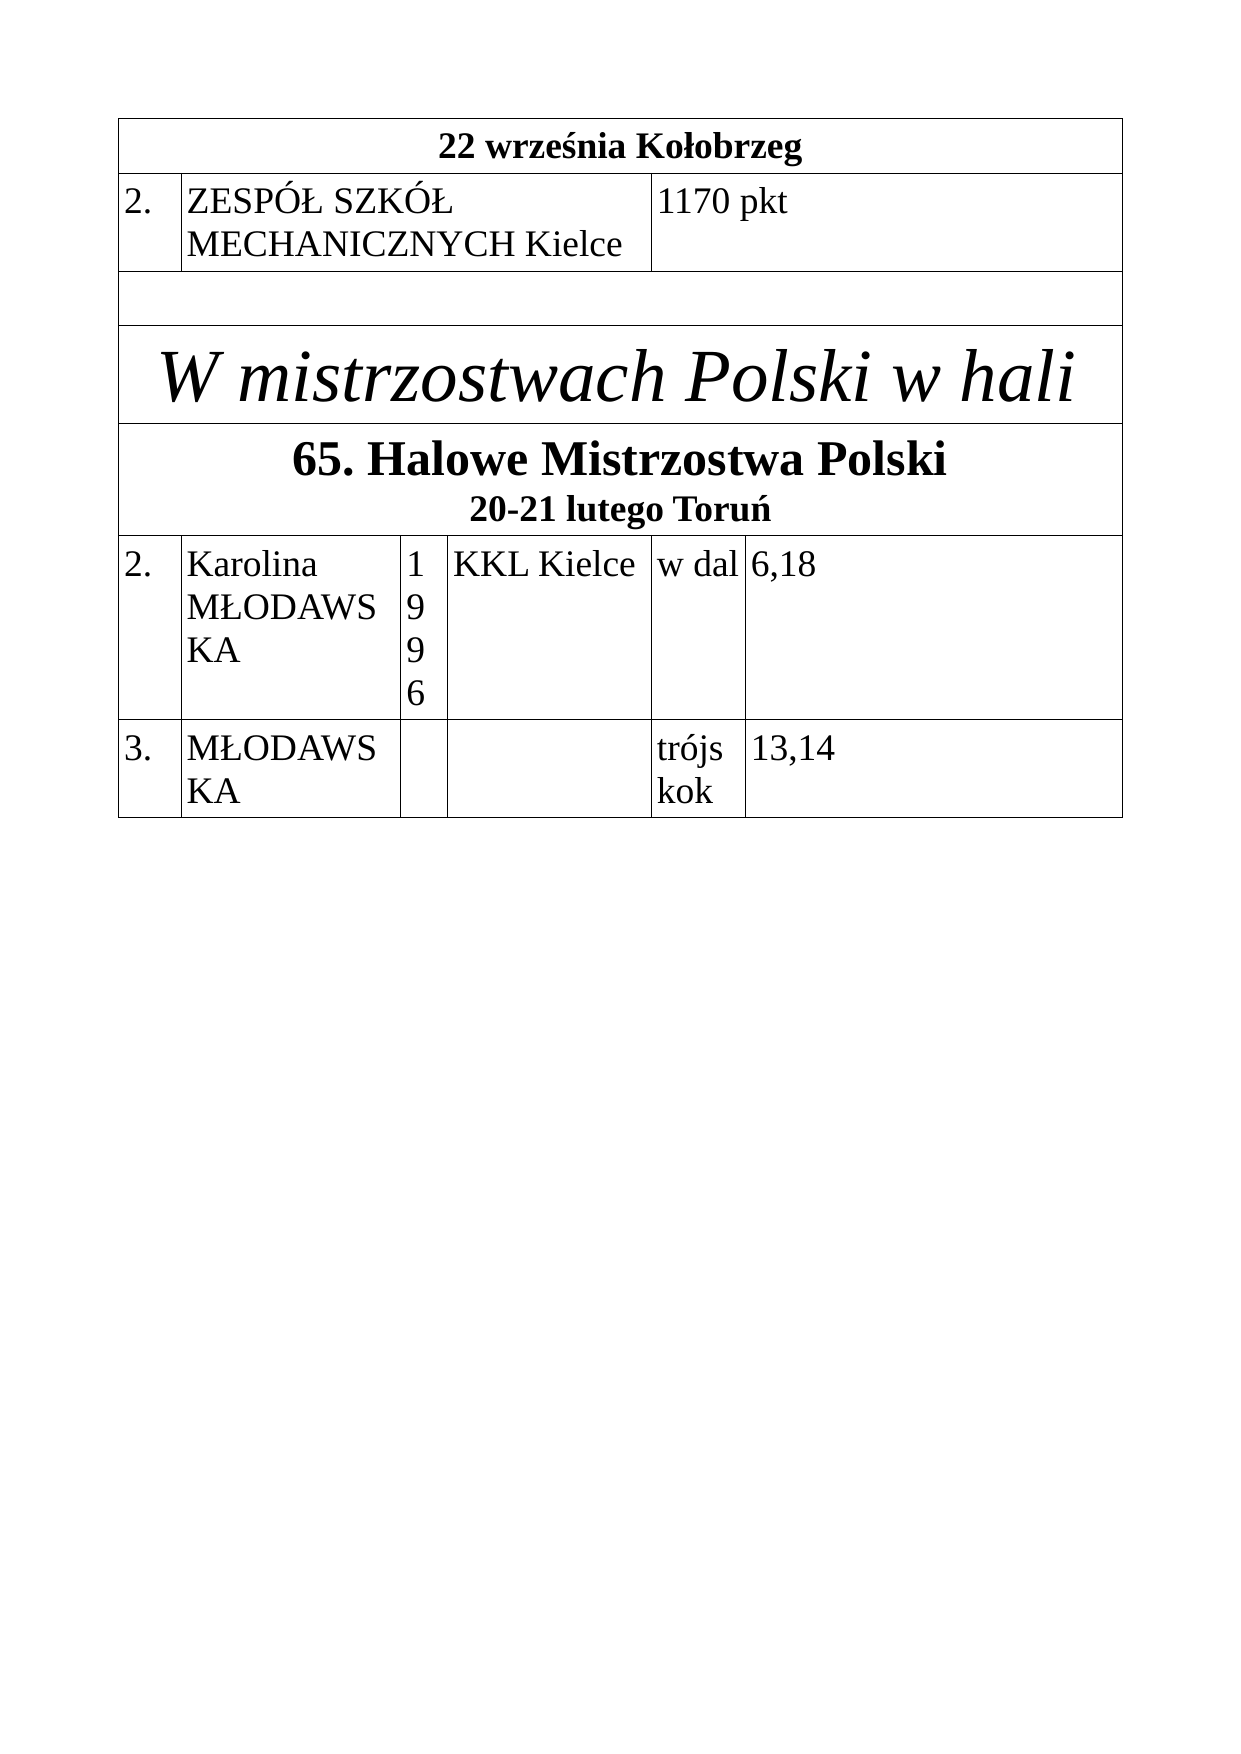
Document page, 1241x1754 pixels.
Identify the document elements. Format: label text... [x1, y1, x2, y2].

table_cell [448, 720, 651, 817]
table_cell [401, 720, 447, 817]
table_cell MŁODAWSKA [182, 720, 400, 817]
table_cell 22 września Kołobrzeg [119, 119, 1122, 173]
table_cell ZESPÓŁ SZKÓŁ MECHANICZNYCH Kielce [182, 174, 651, 271]
table_cell Karolina MŁODAWSKA [182, 536, 400, 719]
table_cell KKL Kielce [448, 536, 651, 719]
table_cell 3. [119, 720, 181, 817]
table_cell w dal [652, 536, 745, 719]
table_cell 65. Halowe Mistrzostwa Polski 20-21 lutego Toruń [119, 424, 1122, 535]
table_cell [119, 272, 1122, 325]
table_cell 2. [119, 174, 181, 271]
table_cell W mistrzostwach Polski w hali [119, 326, 1122, 423]
table_cell trójskok [652, 720, 745, 817]
table_cell 6,18 [746, 536, 1122, 719]
table_cell 1996 [401, 536, 447, 719]
table_cell 2. [119, 536, 181, 719]
table_cell 13,14 [746, 720, 1122, 817]
table_cell 1170 pkt [652, 174, 1122, 271]
